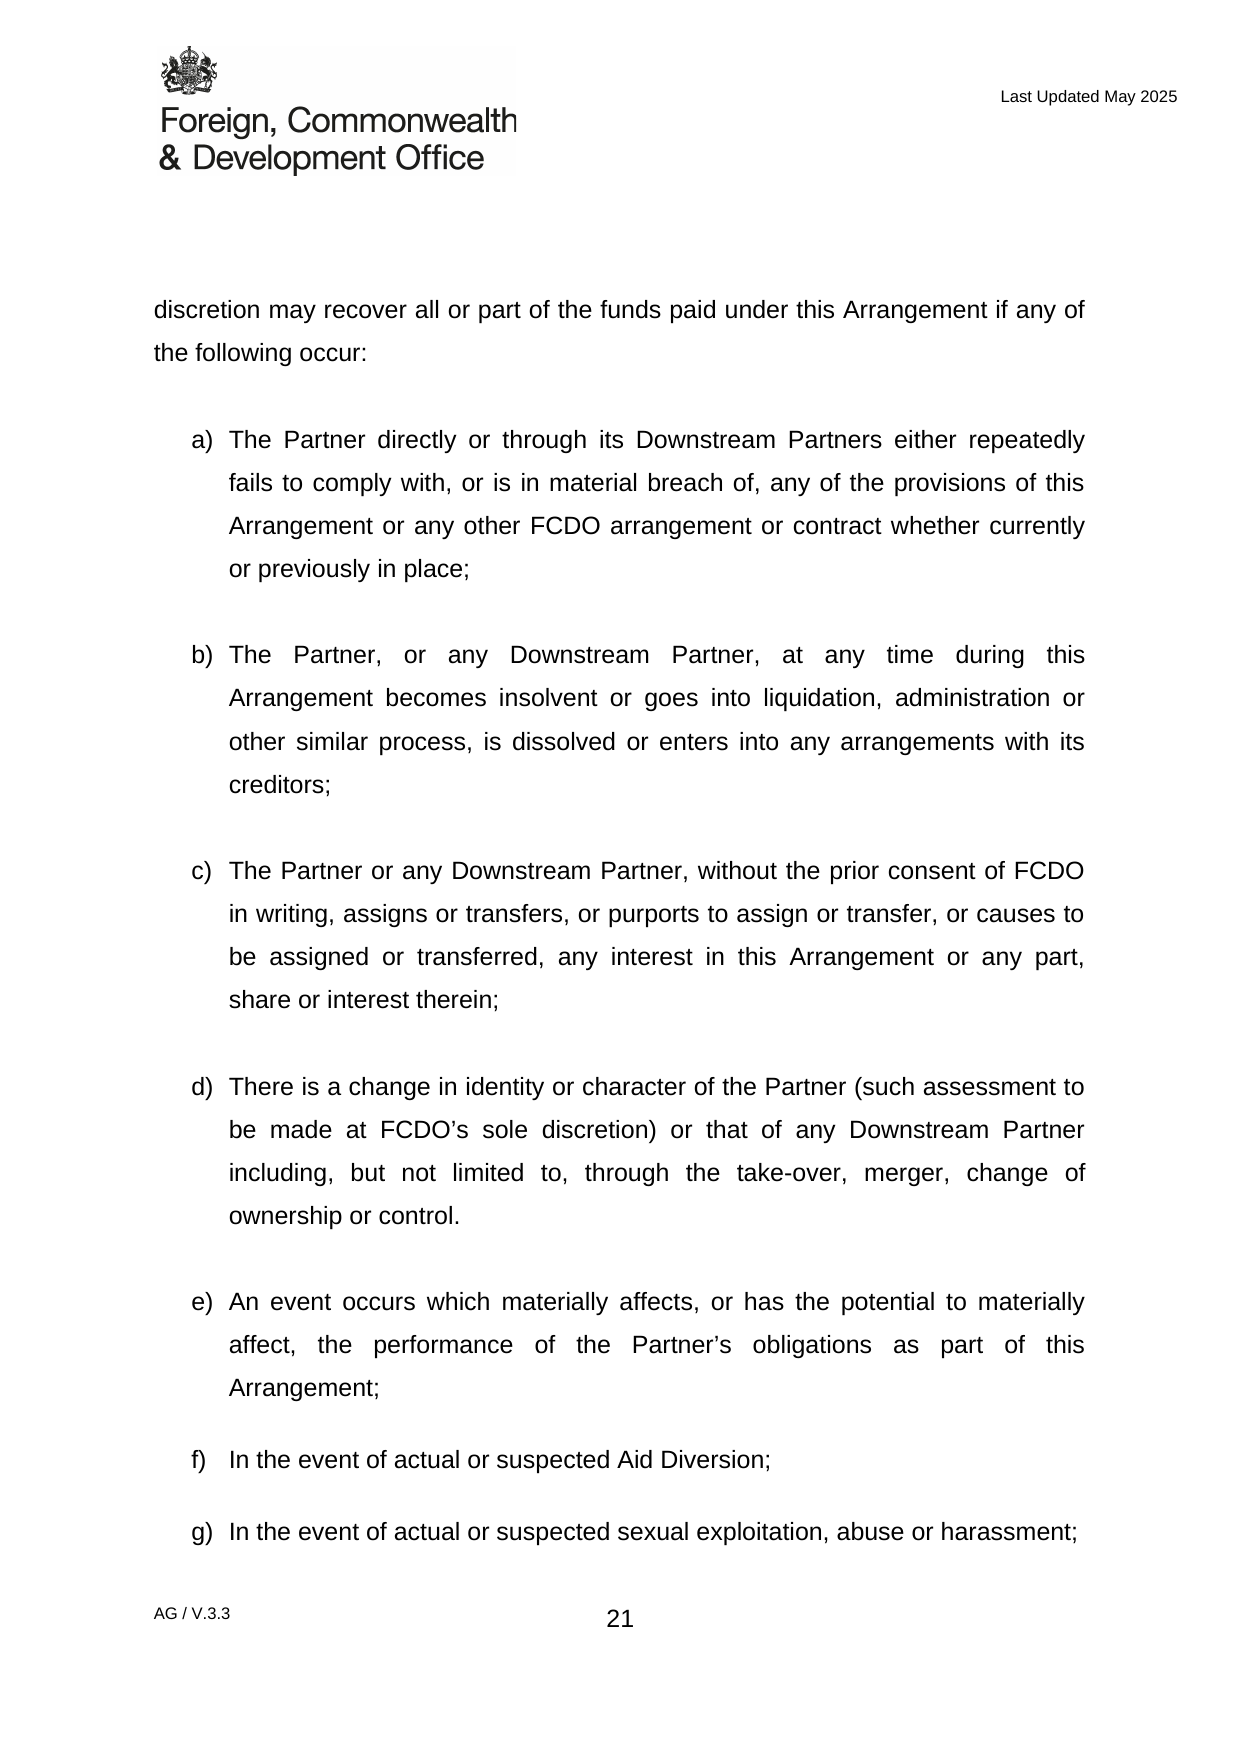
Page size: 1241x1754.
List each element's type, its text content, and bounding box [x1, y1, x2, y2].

list There is a change in identity or character of the Partner (such assessment to be made at FCDO’s sole discretion) or that of any Downstream Partner including, but not limited to, through the take-over, merger, change of ownership or control. [191, 1072, 1087, 1230]
list The Partner, or any Downstream Partner, at any time during this Arrangement becomes insolvent or goes into liquidation, administration or other similar process, is dissolved or enters into any arrangements with its creditors; [191, 640, 1087, 798]
list An event occurs which materially affects, or has the potential to materially affect, the performance of the Partner’s obligations as part of this Arrangement; [191, 1287, 1087, 1402]
list discretion may recover all or part of the funds paid under this Arrangement if any of the following occur: [153, 295, 1087, 367]
list The Partner or any Downstream Partner, without the prior consent of FCDO in writing, assigns or transfers, or purports to assign or transfer, or causes to be assigned or transferred, any interest in this Arrangement or any part, share or interest therein; [191, 856, 1087, 1014]
list The Partner directly or through its Downstream Partners either repeatedly fails to comply with, or is in material breach of, any of the provisions of this Arrangement or any other FCDO arrangement or contract whether currently or previously in place; [191, 425, 1087, 583]
list In the event of actual or suspected Aid Diversion; [191, 1445, 1087, 1474]
list In the event of actual or suspected sexual exploitation, abuse or harassment; [191, 1517, 1087, 1546]
